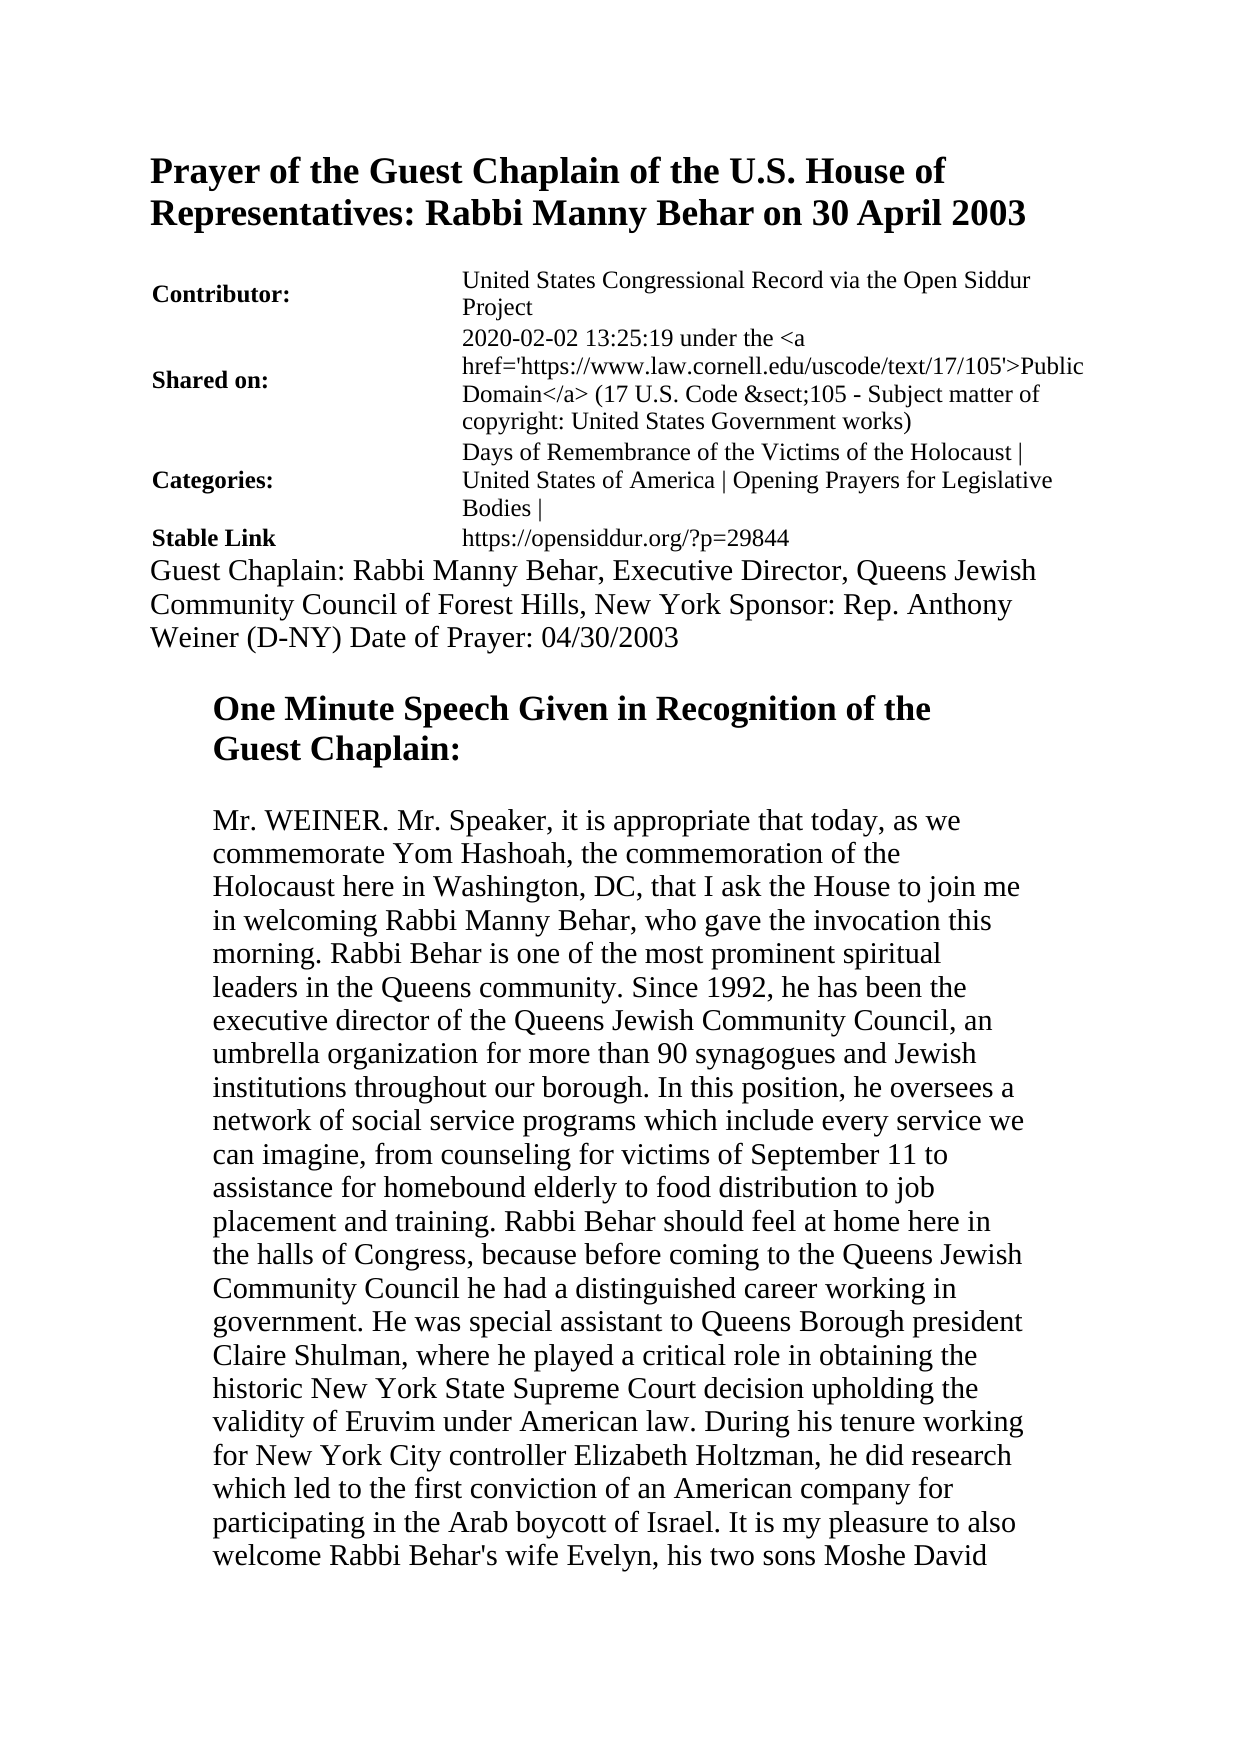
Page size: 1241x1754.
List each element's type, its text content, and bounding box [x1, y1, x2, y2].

table_cell 2020-02-02 13:25:19 under the <a href='https://www.law.cornell.edu/uscode/text/17/105'>Public Domain</a> (17 U.S. Code &sect;105 - Subject matter of copyright: United States Government works) [460, 323, 1090, 437]
table_cell Categories: [150, 437, 460, 523]
subtitle One Minute Speech Given in Recognition of the Guest Chaplain: [212, 689, 1028, 768]
table_header United States Congressional Record via the Open Siddur Project [460, 264, 1090, 323]
subtitle Prayer of the Guest Chaplain of the U.S. House of Representatives: Rabbi Manny Behar on 30 April 2003 [150, 150, 1090, 233]
table_cell https://opensiddur.org/?p=29844 [460, 523, 1090, 554]
text Mr. WEINER. Mr. Speaker, it is appropriate that today, as we commemorate Yom Hashoah, the commemoration of the Holocaust here in Washington, DC, that I ask the House to join me in welcoming Rabbi Manny Behar, who gave the invocation this morning. Rabbi Behar is one of the most prominent spiritual leaders in the Queens community. Since 1992, he has been the executive director of the Queens Jewish Community Council, an umbrella organization for more than 90 synagogues and Jewish institutions throughout our borough. In this position, he oversees a network of social service programs which include every service we can imagine, from counseling for victims of September 11 to assistance for homebound elderly to food distribution to job placement and training. Rabbi Behar should feel at home here in the halls of Congress, because before coming to the Queens Jewish Community Council he had a distinguished career working in government. He was special assistant to Queens Borough president Claire Shulman, where he played a critical role in obtaining the historic New York State Supreme Court decision upholding the validity of Eruvim under American law. During his tenure working for New York City controller Elizabeth Holtzman, he did research which led to the first conviction of an American company for participating in the Arab boycott of Israel. It is my pleasure to also welcome Rabbi Behar's wife Evelyn, his two sons Moshe David [212, 803, 1028, 1572]
table_cell Stable Link [150, 523, 460, 554]
table_header Contributor: [150, 264, 460, 323]
table_cell Days of Remembrance of the Victims of the Holocaust | United States of America | Opening Prayers for Legislative Bodies | [460, 437, 1090, 523]
table_cell Shared on: [150, 323, 460, 437]
text Guest Chaplain: Rabbi Manny Behar, Executive Director, Queens Jewish Community Council of Forest Hills, New York Sponsor: Rep. Anthony Weiner (D-NY) Date of Prayer: 04/30/2003 [150, 554, 1090, 654]
